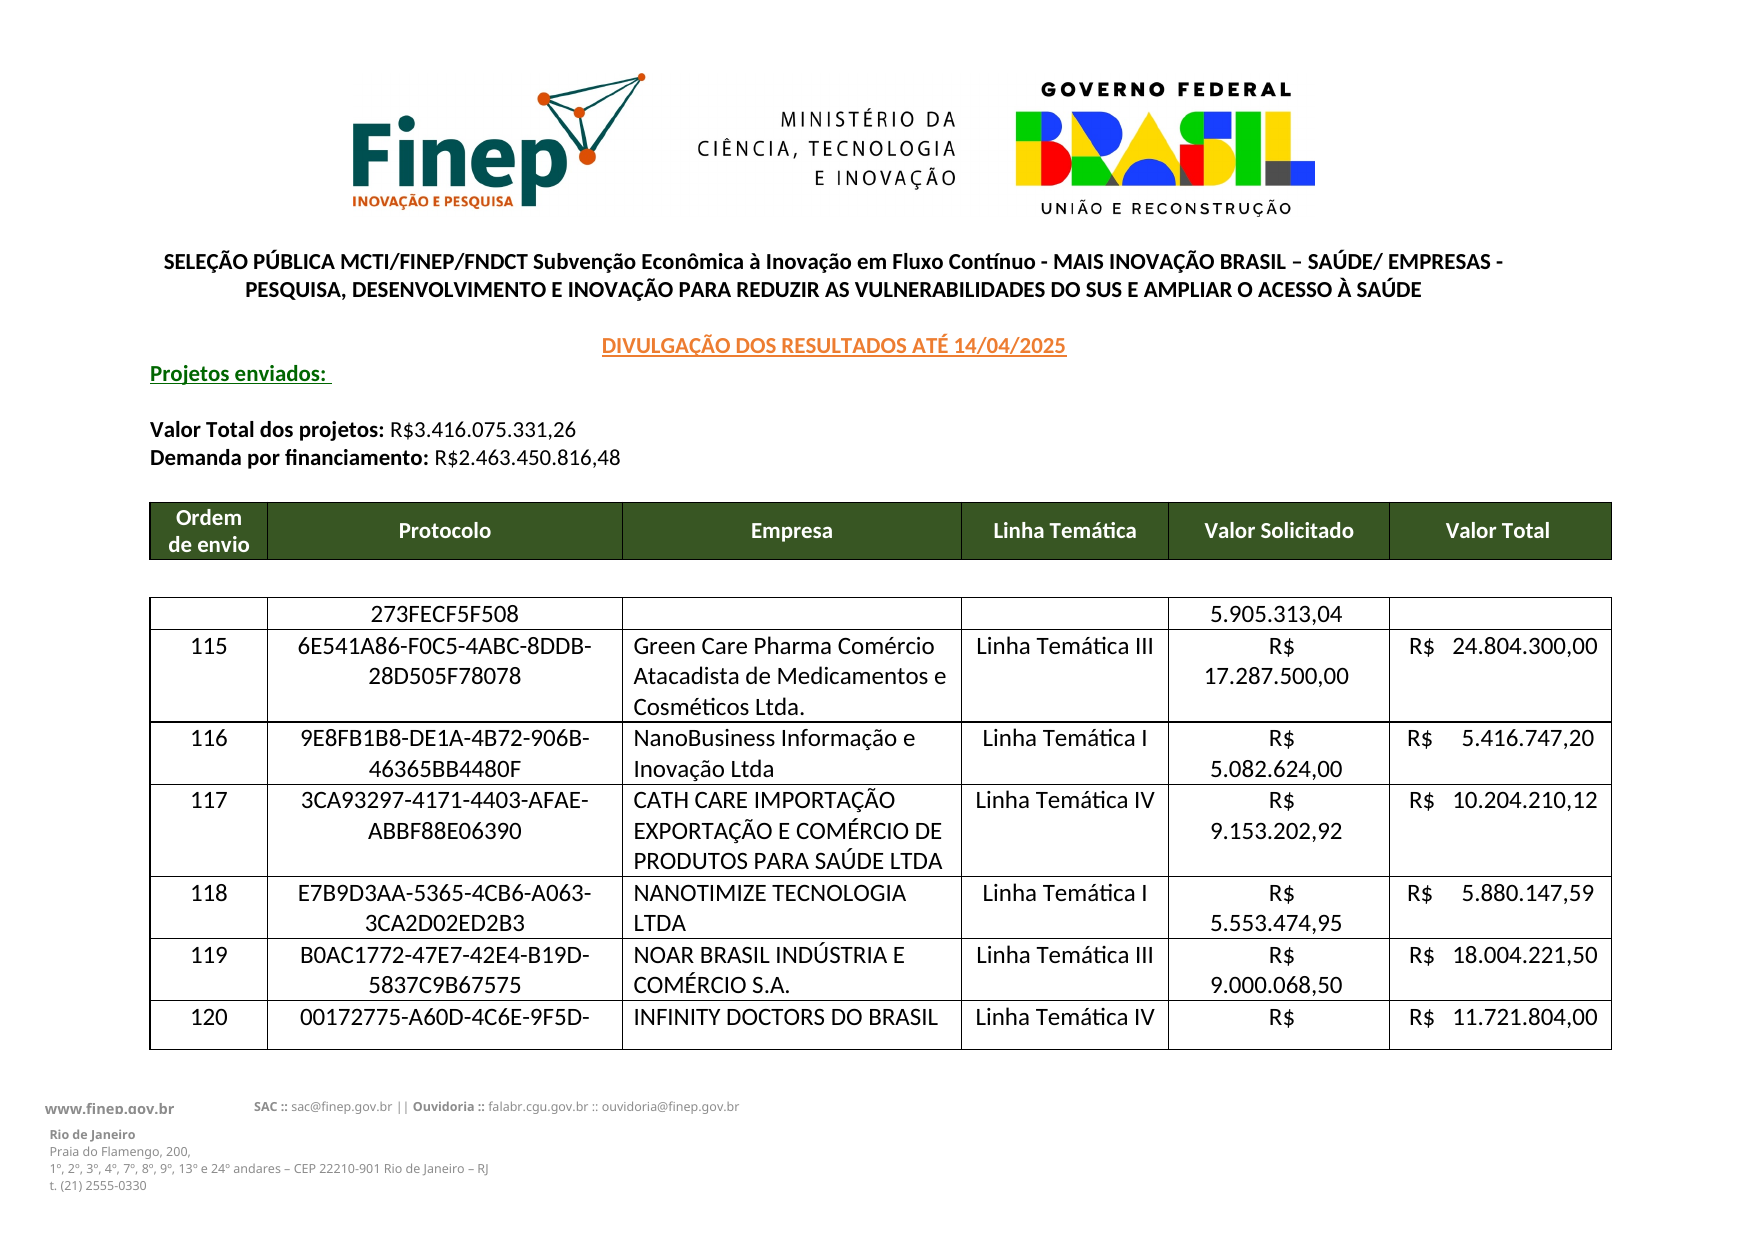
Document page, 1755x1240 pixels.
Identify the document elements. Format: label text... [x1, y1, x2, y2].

table_cell R$ 9.000.068,50 [1169, 939, 1389, 1000]
table_cell Linha Temática III [962, 939, 1168, 1000]
table_cell NOAR BRASIL INDÚSTRIA E COMÉRCIO S.A. [623, 939, 961, 1000]
table_cell Linha Temática I [962, 877, 1168, 938]
table_cell R$ 17.287.500,00 [1169, 630, 1389, 721]
table_cell R$ 11.721.804,00 [1390, 1001, 1611, 1049]
table_cell R$ 5.553.474,95 [1169, 877, 1389, 938]
table_cell R$ 5.880.147,59 [1390, 877, 1611, 938]
table_cell [623, 598, 961, 629]
table_cell [1390, 598, 1611, 629]
table_cell 117 [151, 785, 267, 876]
table_cell Green Care Pharma Comércio Atacadista de Medicamentos e Cosméticos Ltda. [623, 630, 961, 721]
table_cell 6E541A86-F0C5-4ABC-8DDB-28D505F78078 [268, 630, 622, 721]
table_cell Linha Temática IV [962, 785, 1168, 876]
table_cell 120 [151, 1001, 267, 1049]
table_cell Linha Temática III [962, 630, 1168, 721]
table_cell [151, 598, 267, 629]
table_cell R$ 5.082.624,00 [1169, 723, 1389, 783]
table_cell 5.905.313,04 [1169, 598, 1389, 629]
table_cell INFINITY DOCTORS DO BRASIL [623, 1001, 961, 1049]
table_cell Linha Temática I [962, 723, 1168, 783]
table_cell CATH CARE IMPORTAÇÃO EXPORTAÇÃO E COMÉRCIO DE PRODUTOS PARA SAÚDE LTDA [623, 785, 961, 876]
table_cell E7B9D3AA-5365-4CB6-A063-3CA2D02ED2B3 [268, 877, 622, 938]
table_cell R$ 9.153.202,92 [1169, 785, 1389, 876]
table_cell NANOTIMIZE TECNOLOGIA LTDA [623, 877, 961, 938]
table_cell 115 [151, 630, 267, 721]
table_cell R$ 18.004.221,50 [1390, 939, 1611, 1000]
table_cell R$ 5.416.747,20 [1390, 723, 1611, 783]
table_cell 116 [151, 723, 267, 783]
table_cell R$ [1169, 1001, 1389, 1049]
table_cell 273FECF5F508 [268, 598, 622, 629]
table_cell 3CA93297-4171-4403-AFAE-ABBF88E06390 [268, 785, 622, 876]
table_cell R$ 24.804.300,00 [1390, 630, 1611, 721]
table_cell NanoBusiness Informação e Inovação Ltda [623, 723, 961, 783]
table_cell Linha Temática IV [962, 1001, 1168, 1049]
table_cell 118 [151, 877, 267, 938]
table_cell 119 [151, 939, 267, 1000]
table_cell R$ 10.204.210,12 [1390, 785, 1611, 876]
table_cell B0AC1772-47E7-42E4-B19D-5837C9B67575 [268, 939, 622, 1000]
table_cell [962, 598, 1168, 629]
table_cell 9E8FB1B8-DE1A-4B72-906B-46365BB4480F [268, 723, 622, 783]
table_cell 00172775-A60D-4C6E-9F5D- [268, 1001, 622, 1049]
